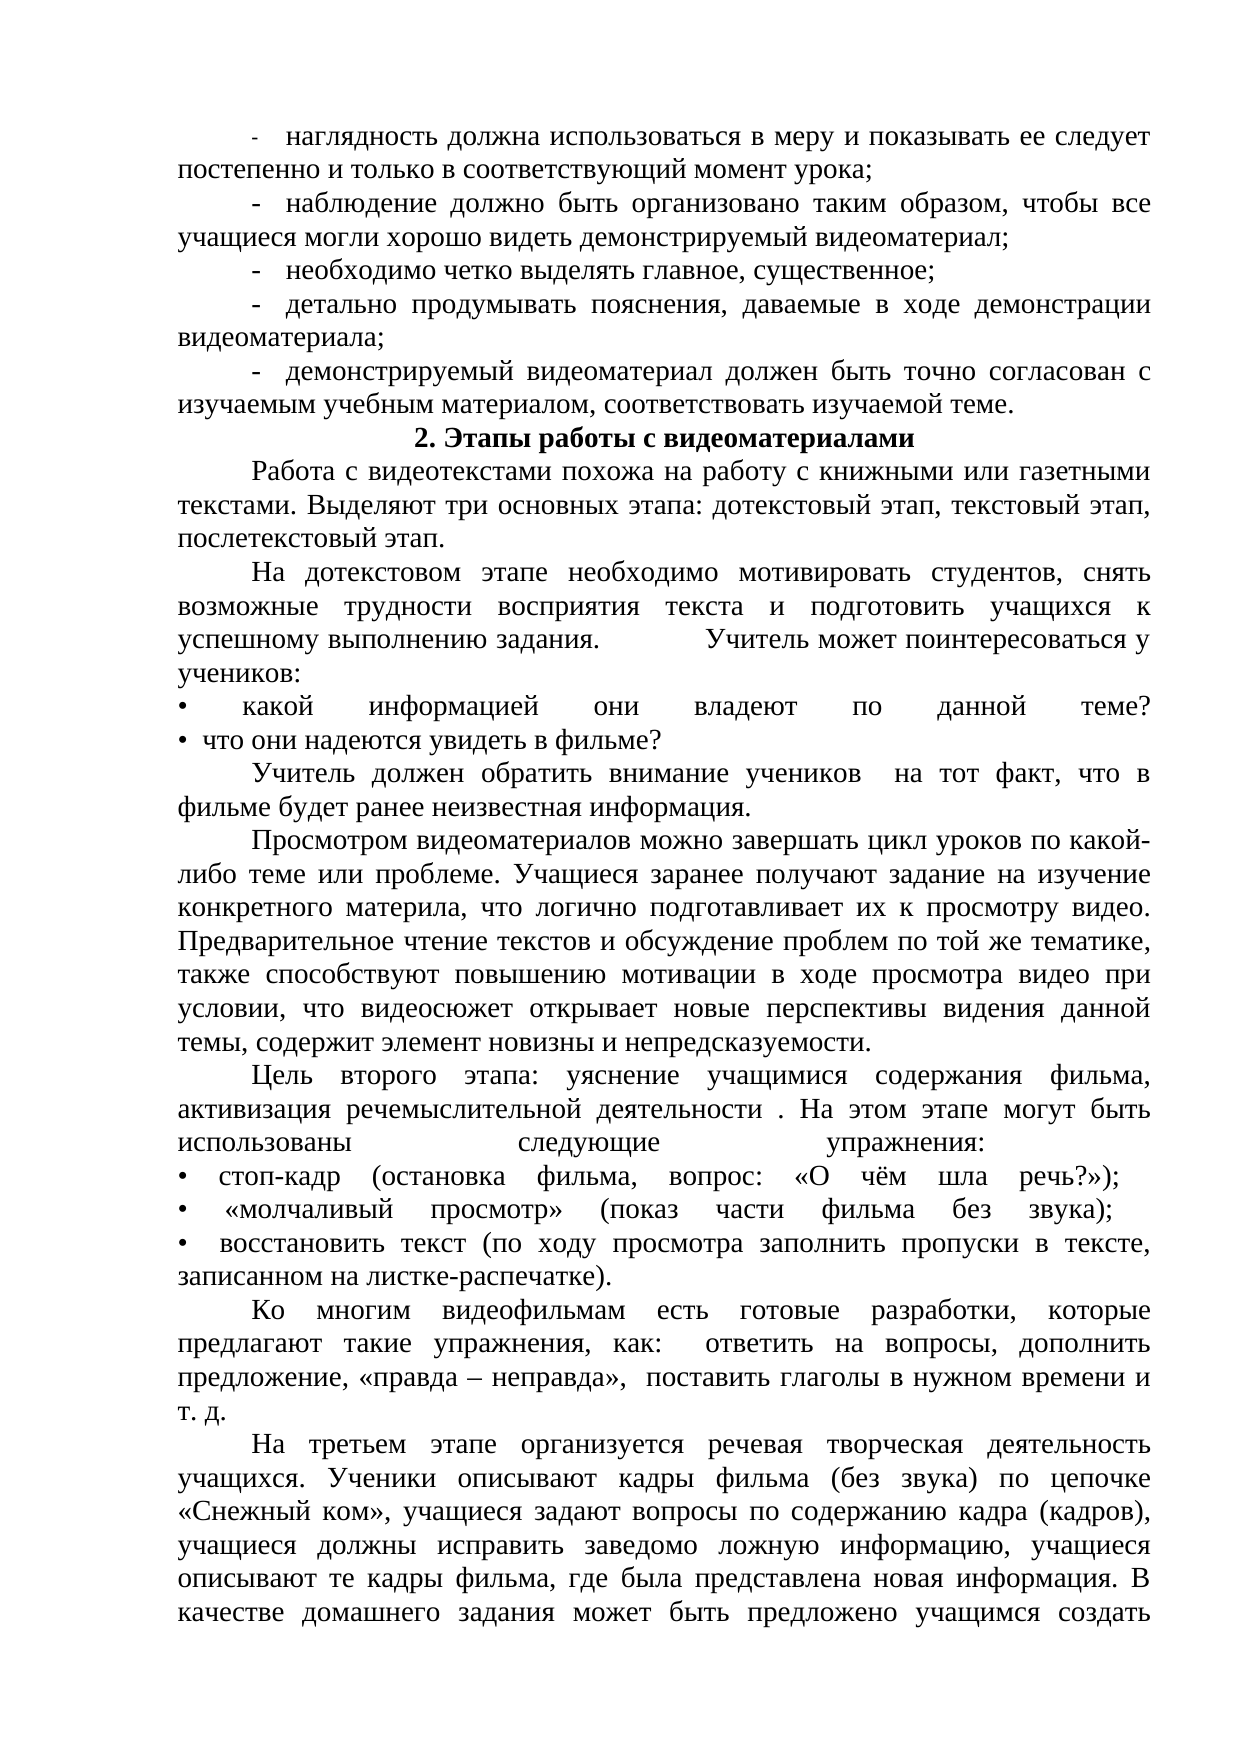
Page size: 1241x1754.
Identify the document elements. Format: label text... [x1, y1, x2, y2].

text Просмотром видеоматериалов можно завершать цикл уроков по какой-либо теме или проблеме. Учащиеся заранее получают задание на изучение конкретного материла, что логично подготавливает их к просмотру видео. Предварительное чтение текстов и обсуждение проблем по той же тематике, также способствуют повышению мотивации в ходе просмотра видео при условии, что видеосюжет открывает новые перспективы видения данной темы, содержит элемент новизны и непредсказуемости. [177, 822, 1152, 1057]
list 2. Этапы работы с видеоматериалами [177, 420, 1152, 453]
list детально продумывать пояснения, даваемые в ходе демонстрации видеоматериала; [177, 286, 1152, 353]
list демонстрируемый видеоматериал должен быть точно согласован с изучаемым учебным материалом, соответствовать изучаемой теме. [177, 353, 1152, 420]
text Цель второго этапа: уяснение учащимися содержания фильма, активизация речемыслительной деятельности . На этом этапе могут быть использованы следующие упражнения: • стоп-кадр (остановка фильма, вопрос: «О чём шла речь?»); • «молчаливый просмотр» (показ части фильма без звука); • восстановить текст (по ходу просмотра заполнить пропуски в тексте, записанном на листке-распечатке). [177, 1057, 1152, 1292]
text На дотекстовом этапе необходимо мотивировать студентов, снять возможные трудности восприятия текста и подготовить учащихся к успешному выполнению задания. Учитель может поинтересоваться у учеников: • какой информацией они владеют по данной теме? • что они надеются увидеть в фильме? [177, 554, 1152, 755]
text На третьем этапе организуется речевая творческая деятельность учащихся. Ученики описывают кадры фильма (без звука) по цепочке «Снежный ком», учащиеся задают вопросы по содержанию кадра (кадров), учащиеся должны исправить заведомо ложную информацию, учащиеся описывают те кадры фильма, где была представлена новая информация. В качестве домашнего задания может быть предложено учащимся создать [177, 1426, 1152, 1627]
text Ко многим видеофильмам есть готовые разработки, которые предлагают такие упражнения, как: ответить на вопросы, дополнить предложение, «правда – неправда», поставить глаголы в нужном времени и т. д. [177, 1292, 1152, 1426]
text Работа с видеотекстами похожа на работу с книжными или газетными текстами. Выделяют три основных этапа: дотекстовый этап, текстовый этап, послетекстовый этап. [177, 453, 1152, 554]
text Учитель должен обратить внимание учеников на тот факт, что в фильме будет ранее неизвестная информация. [177, 755, 1152, 822]
list наблюдение должно быть организовано таким образом, чтобы все учащиеся могли хорошо видеть демонстрируемый видеоматериал; [177, 185, 1152, 252]
list необходимо четко выделять главное, существенное; [177, 252, 1152, 286]
list наглядность должна использоваться в меру и показывать ее следует постепенно и только в соответствующий момент урока; [177, 118, 1152, 185]
